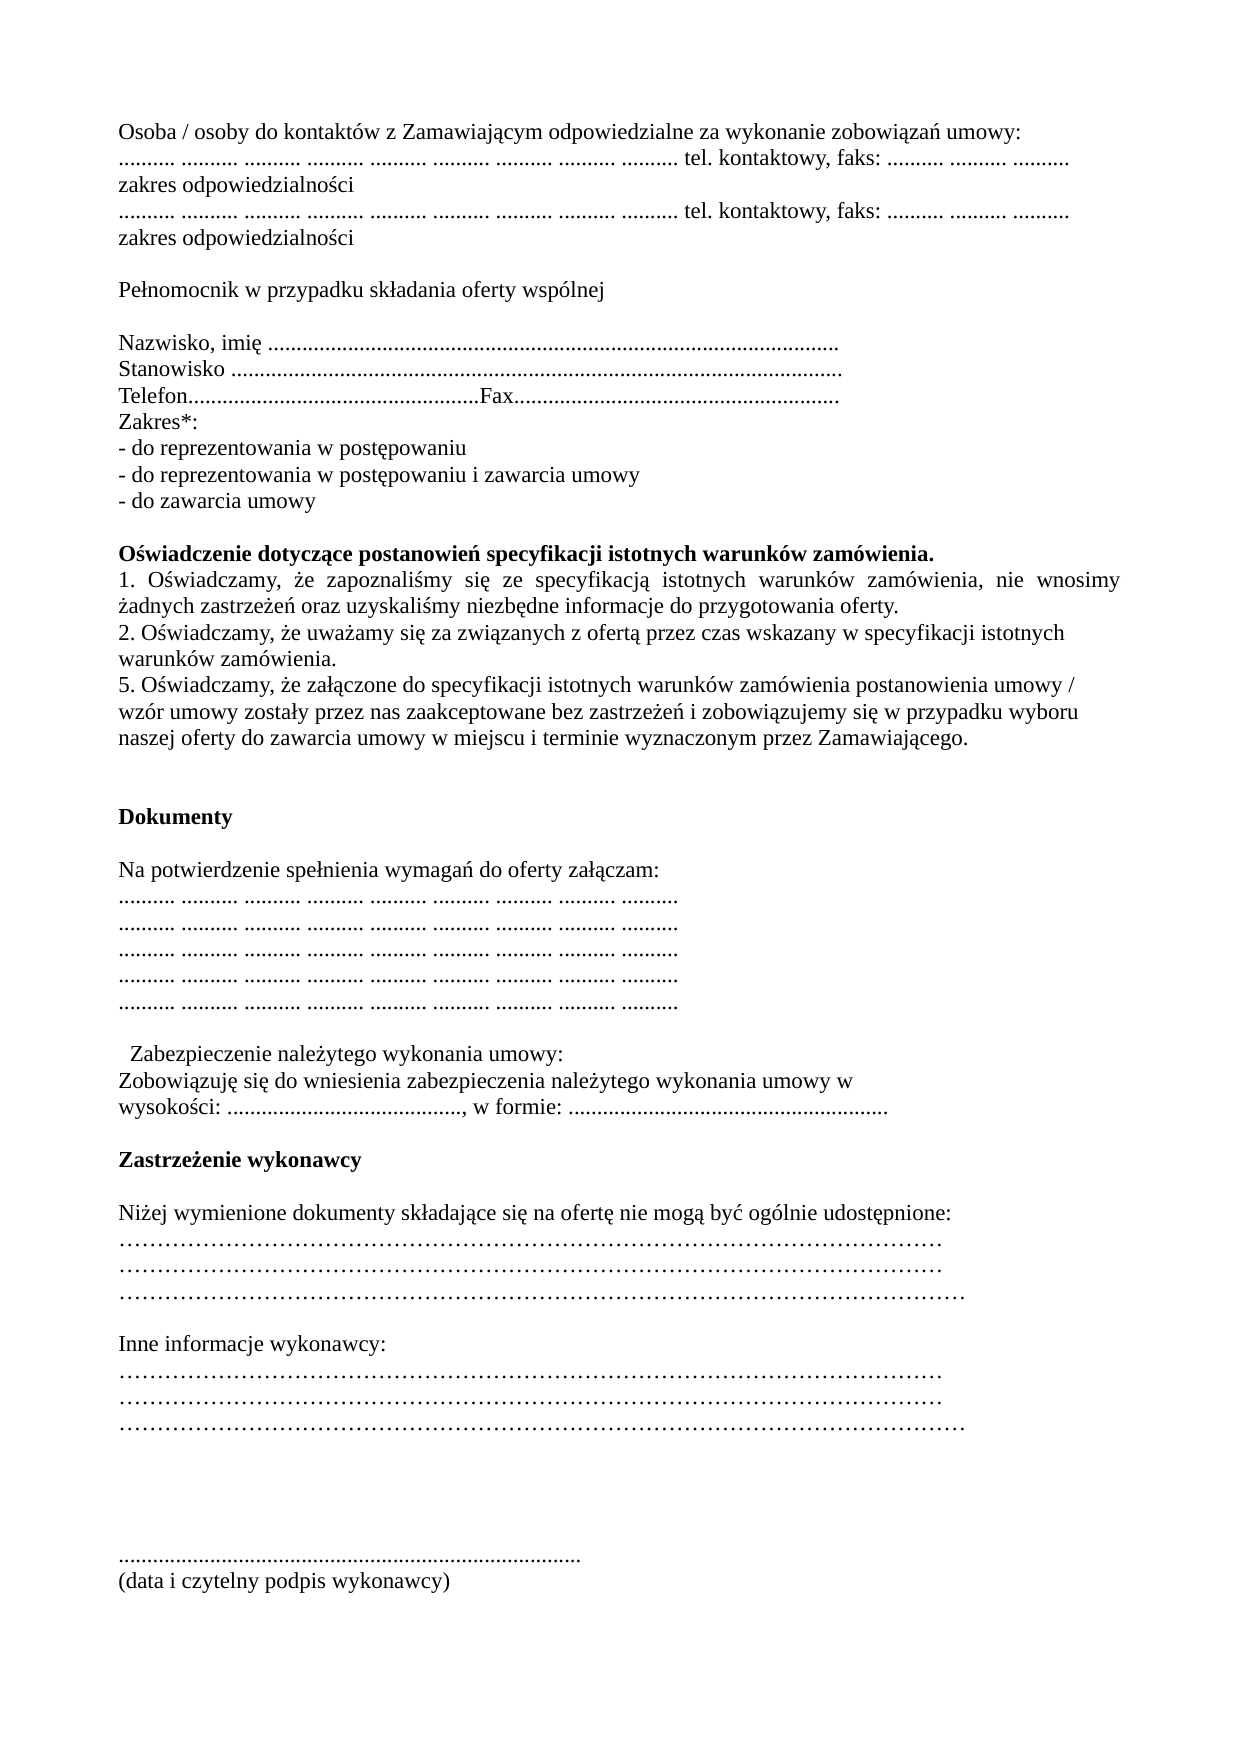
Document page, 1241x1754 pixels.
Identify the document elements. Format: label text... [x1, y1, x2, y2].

text Zobowiązuję się do wniesienia zabezpieczenia należytego wykonania umowy w wysokości: ........................................., w formie: ........................................................ [118, 1067, 1122, 1119]
text Inne informacje wykonawcy: [118, 1330, 1122, 1357]
text ……………………………………………………………………………………………… [118, 1225, 1122, 1251]
text .......... .......... .......... .......... .......... .......... .......... .......... .......... [118, 882, 1122, 909]
text .......... .......... .......... .......... .......... .......... .......... .......... .......... tel. kontaktowy, faks: .......... .......... .......... zakres odpowiedzialności [118, 197, 1122, 250]
text ................................................................................. [118, 1541, 1122, 1568]
text Zabezpieczenie należytego wykonania umowy: [118, 1041, 1122, 1067]
text Zastrzeżenie wykonawcy [118, 1146, 1122, 1172]
text Zakres*: [118, 408, 1122, 434]
text .......... .......... .......... .......... .......... .......... .......... .......... .......... tel. kontaktowy, faks: .......... .......... .......... zakres odpowiedzialności [118, 144, 1122, 197]
text Na potwierdzenie spełnienia wymagań do oferty załączam: [118, 856, 1122, 882]
text Nazwisko, imię .................................................................................................... [118, 329, 1122, 355]
text Dokumenty [118, 803, 1122, 830]
text Niżej wymienione dokumenty składające się na ofertę nie mogą być ogólnie udostępnione: [118, 1199, 1122, 1225]
text ……………………………………………………………………………………………… [118, 1357, 1122, 1383]
text Osoba / osoby do kontaktów z Zamawiającym odpowiedzialne za wykonanie zobowiązań umowy: [118, 118, 1122, 144]
text .......... .......... .......... .......... .......... .......... .......... .......... .......... [118, 988, 1122, 1014]
text Telefon...................................................Fax......................................................... [118, 382, 1122, 408]
text 1. Oświadczamy, że zapoznaliśmy się ze specyfikacją istotnych warunków zamówienia, nie wnosimy żadnych zastrzeżeń oraz uzyskaliśmy niezbędne informacje do przygotowania oferty. [118, 566, 1122, 619]
text Pełnomocnik w przypadku składania oferty wspólnej [118, 276, 1122, 303]
text 2. Oświadczamy, że uważamy się za związanych z ofertą przez czas wskazany w specyfikacji istotnych warunków zamówienia. [118, 619, 1122, 672]
text ……………………………………………………………………………………………… [118, 1251, 1122, 1278]
text - do reprezentowania w postępowaniu [118, 434, 1122, 461]
text Oświadczenie dotyczące postanowień specyfikacji istotnych warunków zamówienia. [118, 540, 1122, 566]
text - do zawarcia umowy [118, 487, 1122, 513]
text .......... .......... .......... .......... .......... .......... .......... .......... .......... [118, 909, 1122, 935]
text - do reprezentowania w postępowaniu i zawarcia umowy [118, 461, 1122, 487]
text ………………………………………………………………………………………………… [118, 1278, 1122, 1304]
text ……………………………………………………………………………………………… [118, 1383, 1122, 1409]
text Stanowisko ........................................................................................................... [118, 355, 1122, 382]
text .......... .......... .......... .......... .......... .......... .......... .......... .......... [118, 961, 1122, 988]
text (data i czytelny podpis wykonawcy) [118, 1568, 1122, 1594]
text 5. Oświadczamy, że załączone do specyfikacji istotnych warunków zamówienia postanowienia umowy / wzór umowy zostały przez nas zaakceptowane bez zastrzeżeń i zobowiązujemy się w przypadku wyboru naszej oferty do zawarcia umowy w miejscu i terminie wyznaczonym przez Zamawiającego. [118, 672, 1122, 751]
text ………………………………………………………………………………………………… [118, 1409, 1122, 1436]
text .......... .......... .......... .......... .......... .......... .......... .......... .......... [118, 935, 1122, 961]
